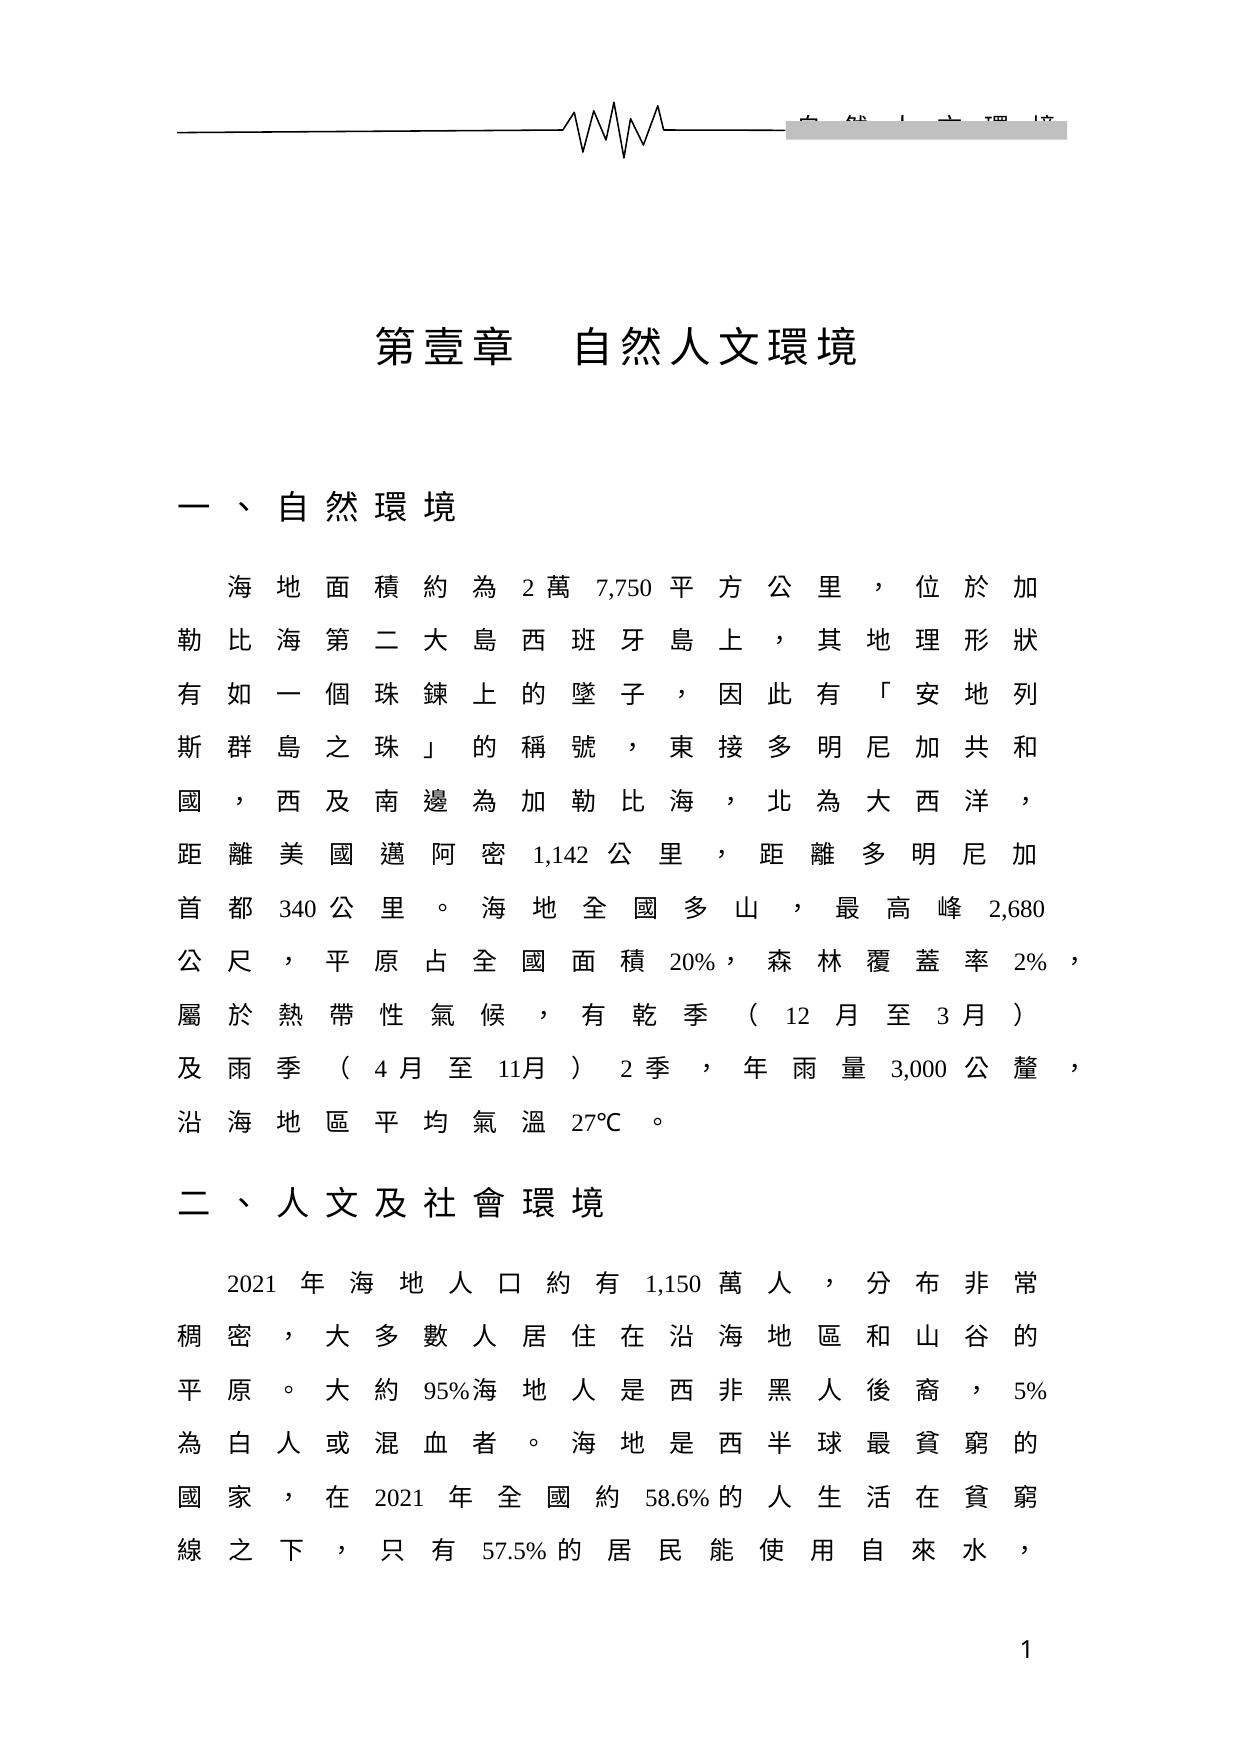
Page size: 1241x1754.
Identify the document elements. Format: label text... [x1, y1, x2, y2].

text 2021年海地人口約有1,150萬人，分布非常稠密，大多數人居住在沿海地區和山谷的平原。大約95%海地人是西非黑人後裔，5%為白人或混血者。海地是西半球最貧窮的國家，在2021年全國約58.6%的人生活在貧窮線之下，只有57.5%的居民能使用自來水， [178, 1254, 1063, 1576]
text 第壹章 自然人文環境 [178, 291, 1063, 398]
text 一、自然環境 [178, 478, 1063, 532]
text 二、人文及社會環境 [178, 1174, 1063, 1228]
text 海地面積約為2萬7,750平方公里，位於加勒比海第二大島西班牙島上，其地理形狀有如一個珠鍊上的墜子，因此有「安地列斯群島之珠」的稱號，東接多明尼加共和國，西及南邊為加勒比海，北為大西洋，距離美國邁阿密1,142公里，距離多明尼加首都340公里。海地全國多山，最高峰2,680公尺，平原占全國面積20%，森林覆蓋率2%，屬於熱帶性氣候，有乾季（12月至3月）及雨季（4月至11月）2季，年雨量3,000公釐，沿海地區平均氣溫27℃。 [178, 558, 1063, 1147]
